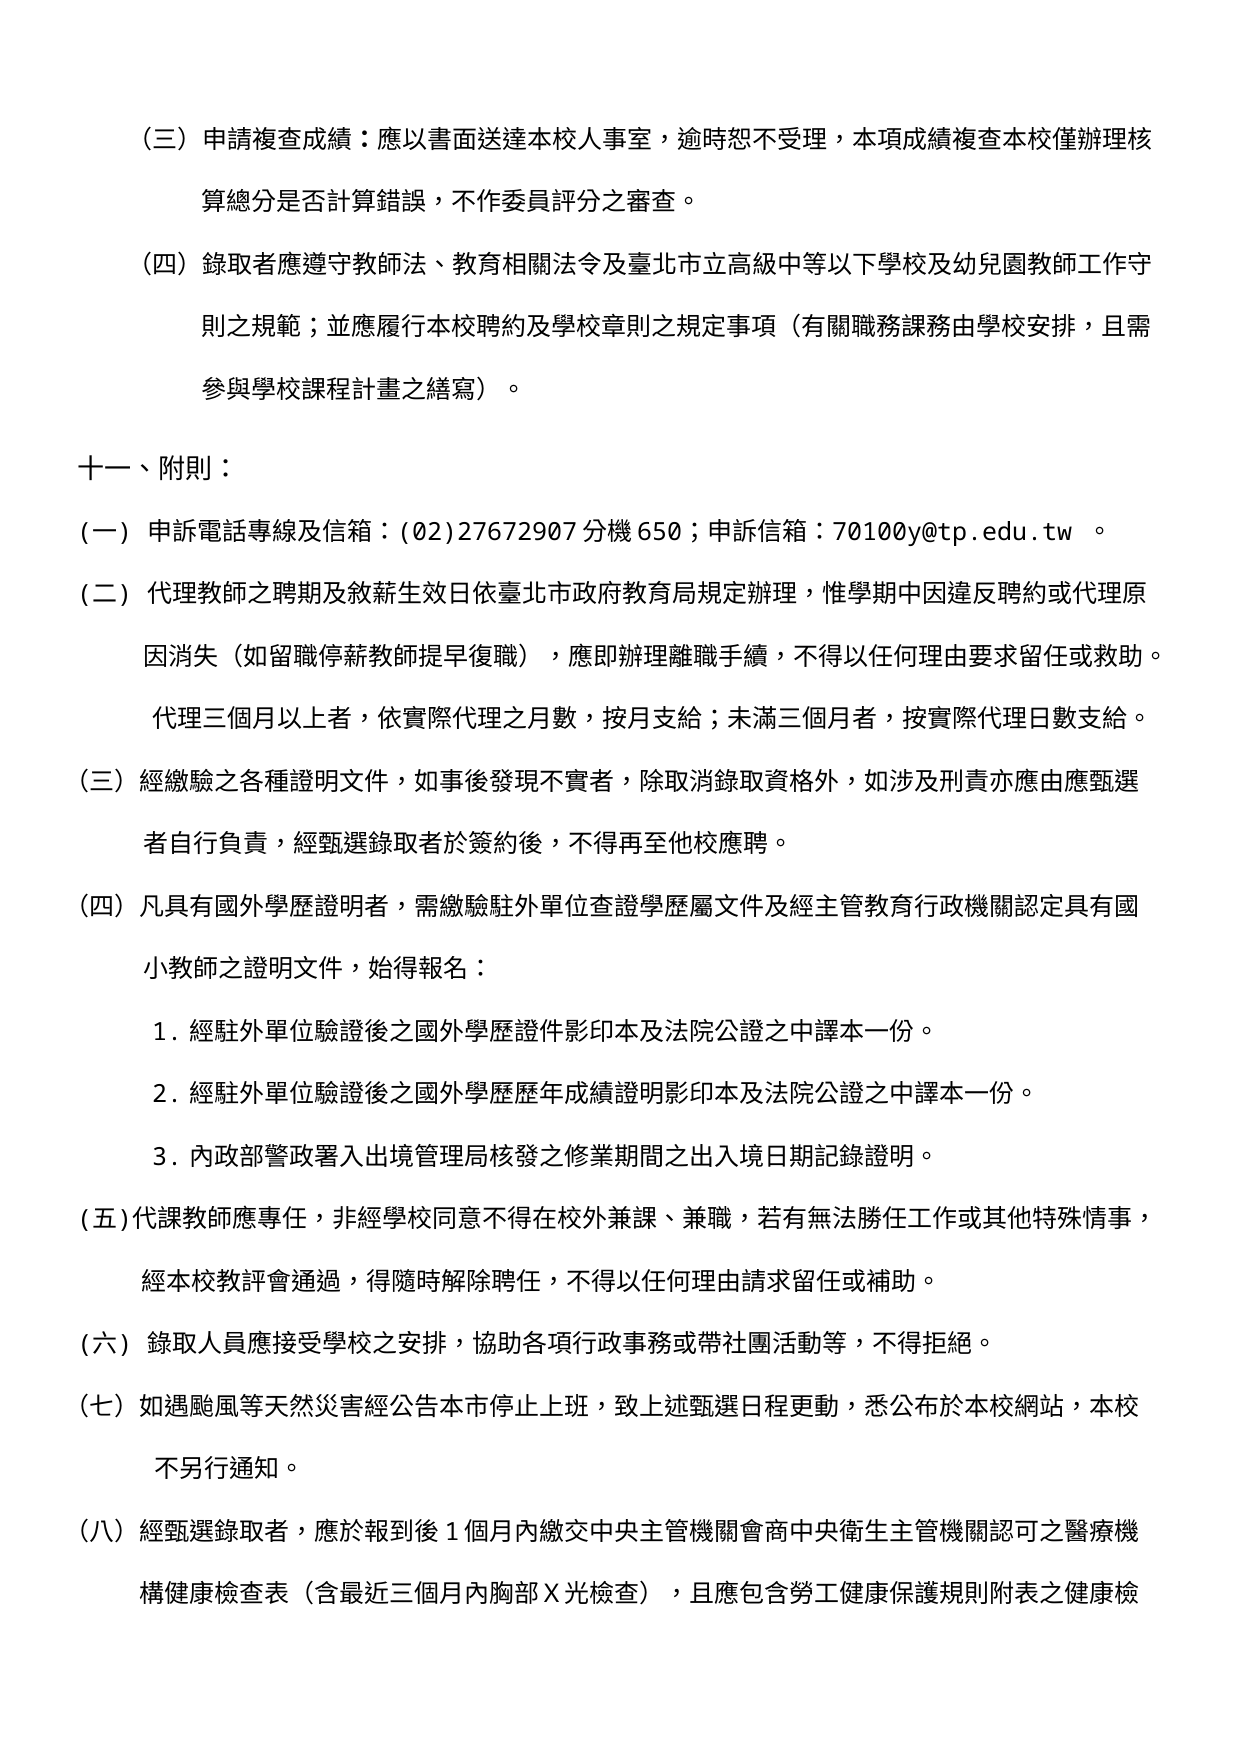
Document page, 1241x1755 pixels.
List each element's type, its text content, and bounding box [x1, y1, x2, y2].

text (二) 代理教師之聘期及敘薪生效日依臺北市政府教育局規定辦理，惟學期中因違反聘約或代理原因消失（如留職停薪教師提早復職），應即辦理離職手續，不得以任何理由要求留任或救助。 [77, 550, 1163, 675]
text （三）經繳驗之各種證明文件，如事後發現不實者，除取消錄取資格外，如涉及刑責亦應由應甄選者自行負責，經甄選錄取者於簽約後，不得再至他校應聘。 [64, 738, 1163, 863]
list 經駐外單位驗證後之國外學歷歷年成績證明影印本及法院公證之中譯本一份。 [152, 1050, 1163, 1113]
text (五)代課教師應專任，非經學校同意不得在校外兼課、兼職，若有無法勝任工作或其他特殊情事，經本校教評會通過，得隨時解除聘任，不得以任何理由請求留任或補助。 [77, 1175, 1163, 1300]
text （四）凡具有國外學歷證明者，需繳驗駐外單位查證學歷屬文件及經主管教育行政機關認定具有國小教師之證明文件，始得報名： [64, 863, 1163, 988]
text （四）錄取者應遵守教師法、教育相關法令及臺北市立高級中等以下學校及幼兒園教師工作守則之規範；並應履行本校聘約及學校章則之規定事項（有關職務課務由學校安排，且需參與學校課程計畫之繕寫）。 [127, 221, 1163, 408]
text （八）經甄選錄取者，應於報到後1個月內繳交中央主管機關會商中央衛生主管機關認可之醫療機構健康檢查表（含最近三個月內胸部Ｘ光檢查），且應包含勞工健康保護規則附表之健康檢 [64, 1488, 1163, 1613]
list 經駐外單位驗證後之國外學歷證件影印本及法院公證之中譯本一份。 [152, 988, 1163, 1050]
text 不另行通知。 [64, 1425, 1163, 1488]
list 內政部警政署入出境管理局核發之修業期間之出入境日期記錄證明。 [152, 1113, 1163, 1175]
text （七）如遇颱風等天然災害經公告本市停止上班，致上述甄選日程更動，悉公布於本校網站，本校 [64, 1363, 1163, 1425]
text （三）申請複查成績：應以書面送達本校人事室，逾時恕不受理，本項成績複查本校僅辦理核算總分是否計算錯誤，不作委員評分之審查。 [127, 96, 1163, 221]
text 代理三個月以上者，依實際代理之月數，按月支給；未滿三個月者，按實際代理日數支給。 [77, 675, 1163, 738]
text (一) 申訴電話專線及信箱：(02)27672907分機650；申訴信箱：70100y@tp.edu.tw 。 [77, 488, 1163, 550]
text 十一、附則： [77, 425, 1163, 488]
text (六) 錄取人員應接受學校之安排，協助各項行政事務或帶社團活動等，不得拒絕。 [77, 1300, 1163, 1363]
